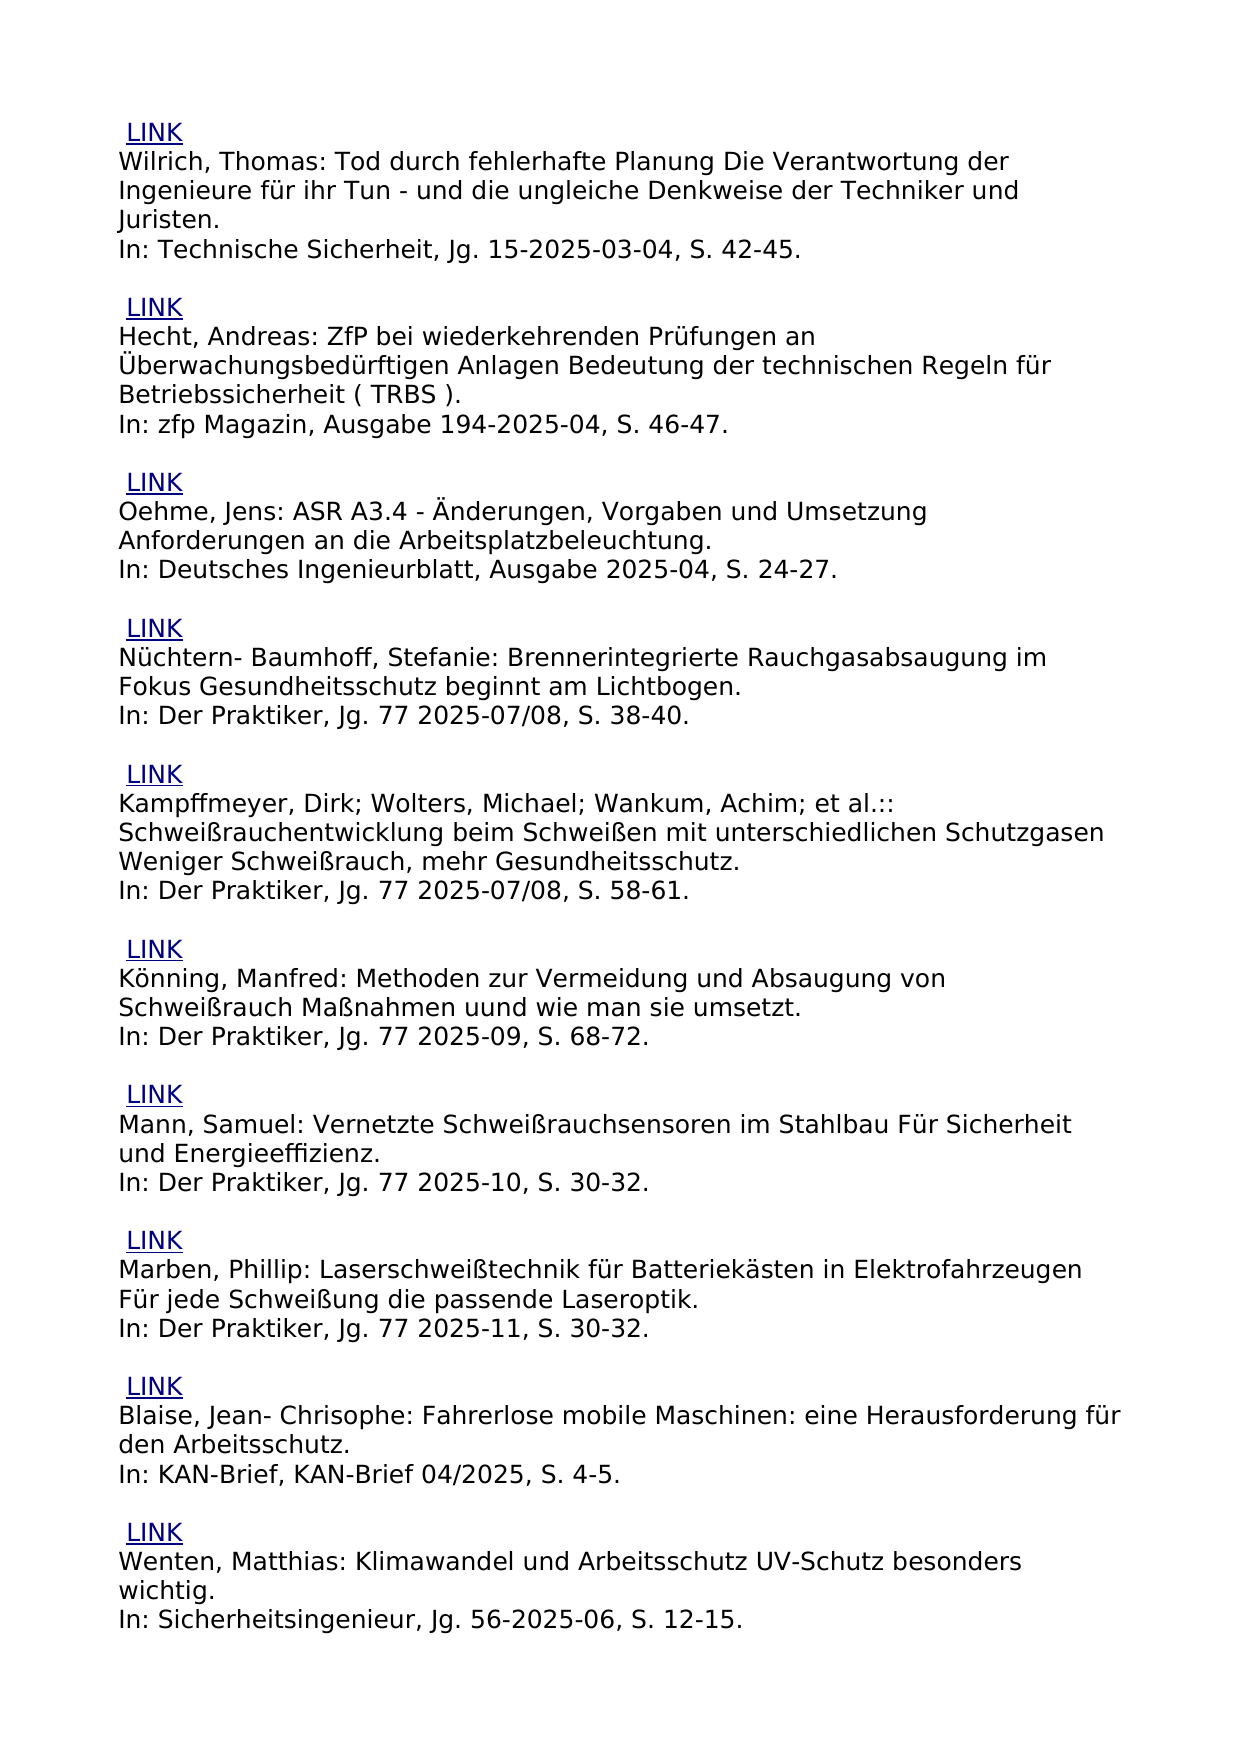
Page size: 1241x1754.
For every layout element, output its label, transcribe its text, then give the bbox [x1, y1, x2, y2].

text LINK Wilrich, Thomas: Tod durch fehlerhafte Planung Die Verantwortung der Ingenieure für ihr Tun - und die ungleiche Denkweise der Techniker und Juristen. In: Technische Sicherheit, Jg. 15-2025-03-04, S. 42-45. LINK Hecht, Andreas: ZfP bei wiederkehrenden Prüfungen an Überwachungsbedürftigen Anlagen Bedeutung der technischen Regeln für Betriebssicherheit ( TRBS ). In: zfp Magazin, Ausgabe 194-2025-04, S. 46-47. LINK Oehme, Jens: ASR A3.4 - Änderungen, Vorgaben und Umsetzung Anforderungen an die Arbeitsplatzbeleuchtung. In: Deutsches Ingenieurblatt, Ausgabe 2025-04, S. 24-27. LINK Nüchtern- Baumhoff, Stefanie: Brennerintegrierte Rauchgasabsaugung im Fokus Gesundheitsschutz beginnt am Lichtbogen. In: Der Praktiker, Jg. 77 2025-07/08, S. 38-40. LINK Kampffmeyer, Dirk; Wolters, Michael; Wankum, Achim; et al.:: Schweißrauchentwicklung beim Schweißen mit unterschiedlichen Schutzgasen Weniger Schweißrauch, mehr Gesundheitsschutz. In: Der Praktiker, Jg. 77 2025-07/08, S. 58-61. LINK Könning, Manfred: Methoden zur Vermeidung und Absaugung von Schweißrauch Maßnahmen uund wie man sie umsetzt. In: Der Praktiker, Jg. 77 2025-09, S. 68-72. LINK Mann, Samuel: Vernetzte Schweißrauchsensoren im Stahlbau Für Sicherheit und Energieeffizienz. In: Der Praktiker, Jg. 77 2025-10, S. 30-32. LINK Marben, Phillip: Laserschweißtechnik für Batteriekästen in Elektrofahrzeugen Für jede Schweißung die passende Laseroptik. In: Der Praktiker, Jg. 77 2025-11, S. 30-32. LINK Blaise, Jean- Chrisophe: Fahrerlose mobile Maschinen: eine Herausforderung für den Arbeitsschutz. In: KAN-Brief, KAN-Brief 04/2025, S. 4-5. LINK Wenten, Matthias: Klimawandel und Arbeitsschutz UV-Schutz besonders wichtig. In: Sicherheitsingenieur, Jg. 56-2025-06, S. 12-15. [118, 118, 1122, 1635]
